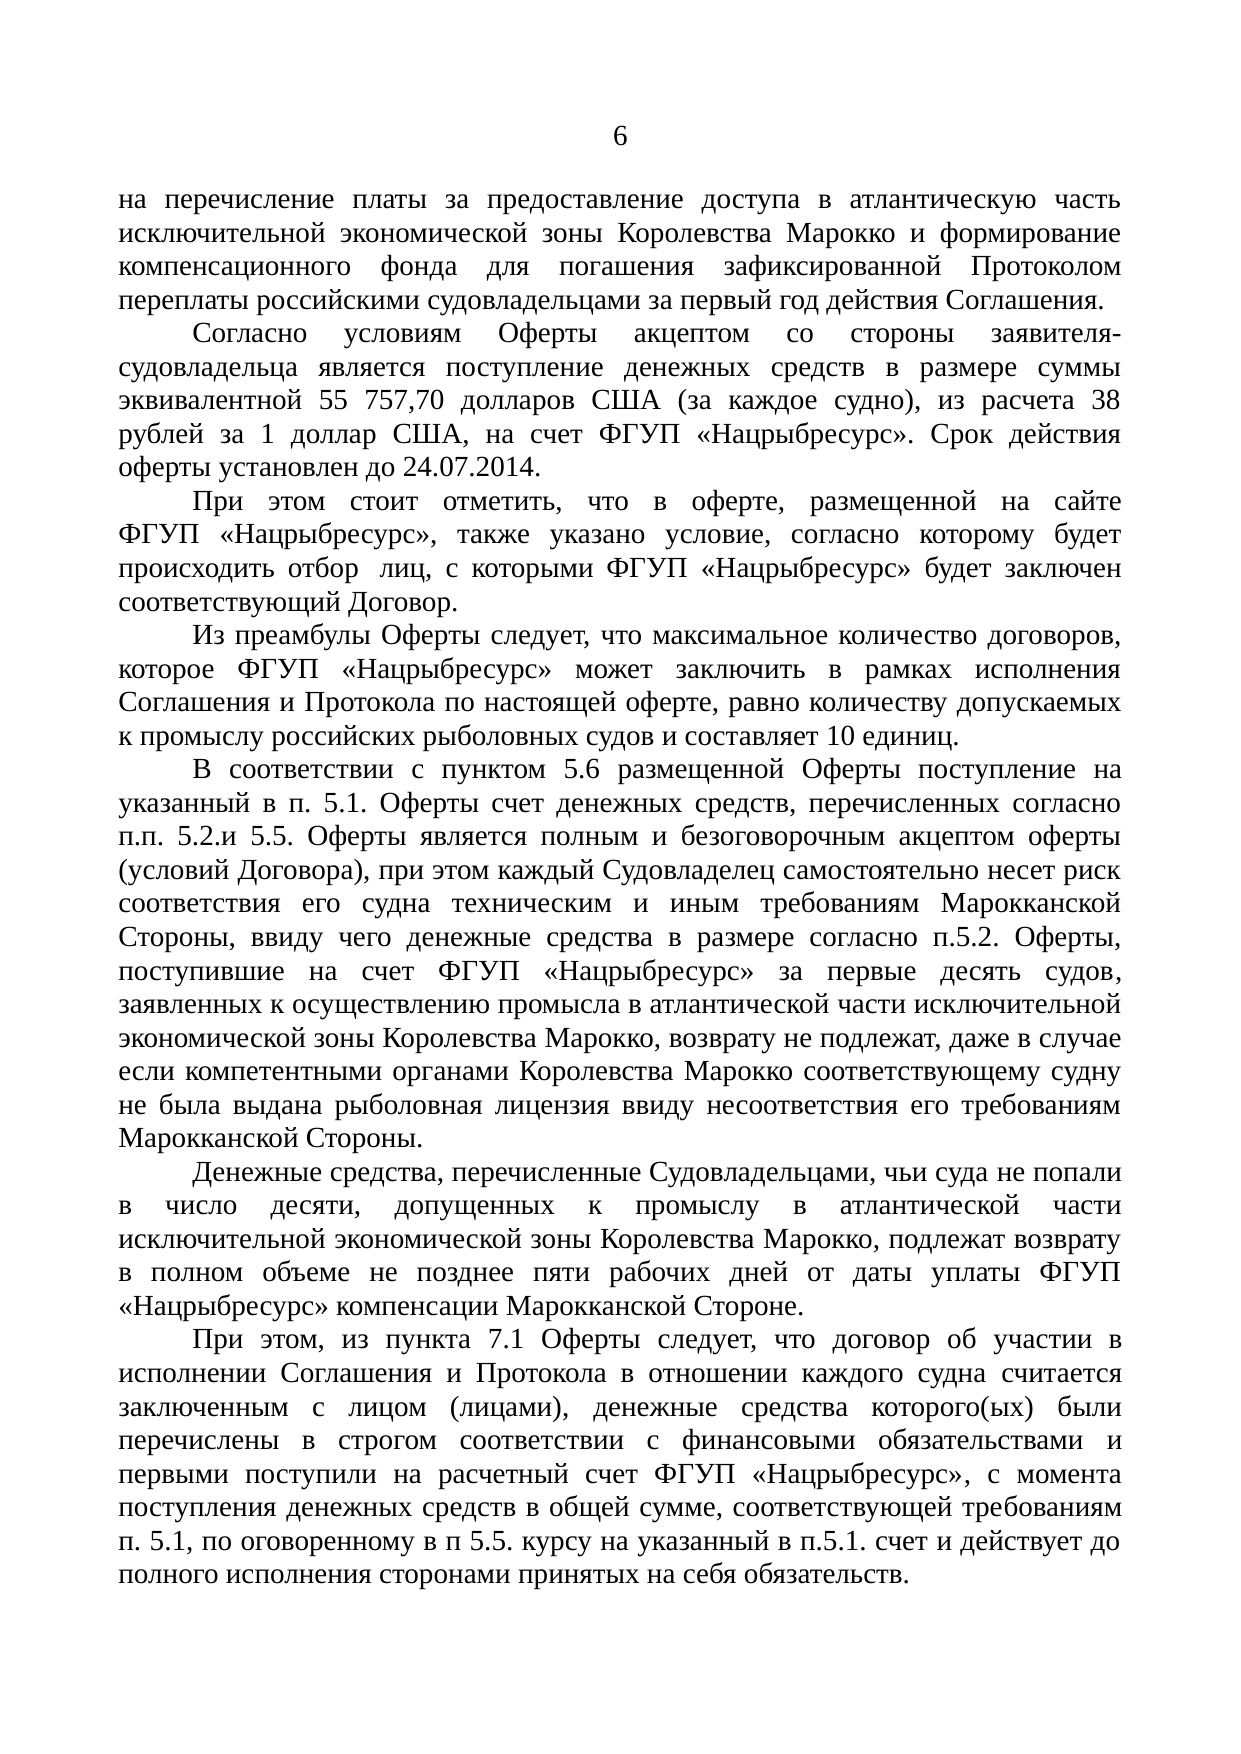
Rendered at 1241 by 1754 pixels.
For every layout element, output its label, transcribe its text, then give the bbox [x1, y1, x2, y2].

text В соответствии с пунктом 5.6 размещенной Оферты поступление на указанный в п. 5.1. Оферты счет денежных средств, перечисленных согласно п.п. 5.2.и 5.5. Оферты является полным и безоговорочным акцептом оферты (условий Договора), при этом каждый Судовладелец самостоятельно несет риск соответствия его судна техническим и иным требованиям Марокканской Стороны, ввиду чего денежные средства в размере согласно п.5.2. Оферты, поступившие на счет ФГУП «Нацрыбресурс» за первые десять судов, заявленных к осуществлению промысла в атлантической части исключительной экономической зоны Королевства Марокко, возврату не подлежат, даже в случае если компетентными органами Королевства Марокко соответствующему судну не была выдана рыболовная лицензия ввиду несоответствия его требованиям Марокканской Стороны. [118, 751, 1122, 1154]
text Денежные средства, перечисленные Судовладельцами, чьи суда не попали в число десяти, допущенных к промыслу в атлантической части исключительной экономической зоны Королевства Марокко, подлежат возврату в полном объеме не позднее пяти рабочих дней от даты уплаты ФГУП «Нацрыбресурс» компенсации Марокканской Стороне. [118, 1154, 1122, 1322]
text При этом стоит отметить, что в оферте, размещенной на сайте ФГУП «Нацрыбресурс», также указано условие, согласно которому будет происходить отбор лиц, с которыми ФГУП «Нацрыбресурс» будет заключен соответствующий Договор. [118, 483, 1122, 617]
text на перечисление платы за предоставление доступа в атлантическую часть исключительной экономической зоны Королевства Марокко и формирование компенсационного фонда для погашения зафиксированной Протоколом переплаты российскими судовладельцами за первый год действия Соглашения. [118, 181, 1122, 315]
text Из преамбулы Оферты следует, что максимальное количество договоров, которое ФГУП «Нацрыбресурс» может заключить в рамках исполнения Соглашения и Протокола по настоящей оферте, равно количеству допускаемых к промыслу российских рыболовных судов и составляет 10 единиц. [118, 617, 1122, 751]
text При этом, из пункта 7.1 Оферты следует, что договор об участии в исполнении Соглашения и Протокола в отношении каждого судна считается заключенным с лицом (лицами), денежные средства которого(ых) были перечислены в строгом соответствии с финансовыми обязательствами и первыми поступили на расчетный счет ФГУП «Нацрыбресурс», с момента поступления денежных средств в общей сумме, соответствующей требованиям п. 5.1, по оговоренному в п 5.5. курсу на указанный в п.5.1. счет и действует до полного исполнения сторонами принятых на себя обязательств. [118, 1322, 1122, 1590]
text Согласно условиям Оферты акцептом со стороны заявителя-судовладельца является поступление денежных средств в размере суммы эквивалентной 55 757,70 долларов США (за каждое судно), из расчета 38 рублей за 1 доллар США, на счет ФГУП «Нацрыбресурс». Срок действия оферты установлен до 24.07.2014. [118, 315, 1122, 483]
